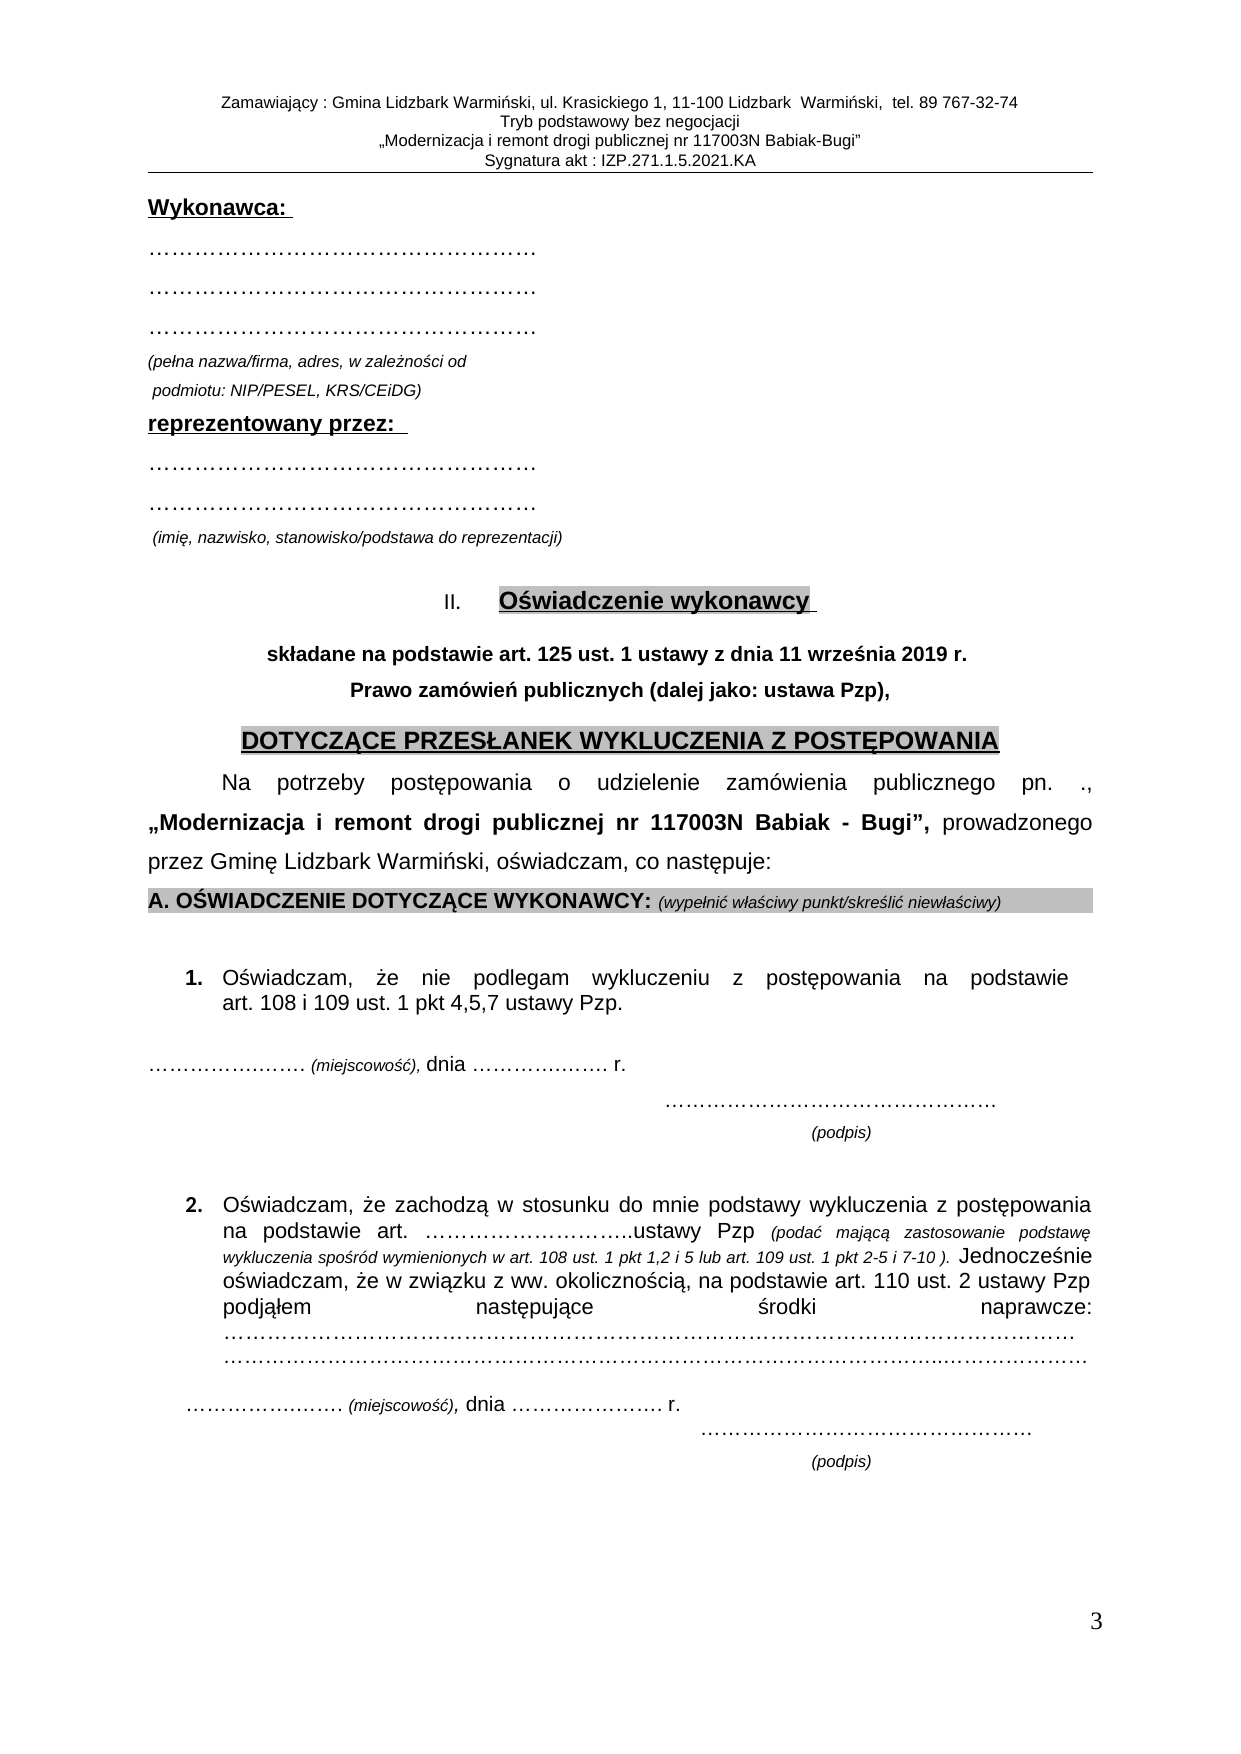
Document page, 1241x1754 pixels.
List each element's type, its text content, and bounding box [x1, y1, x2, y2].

list Oświadczam, że zachodzą w stosunku do mnie podstawy wykluczenia z postępowania na podstawie art. ………………………..ustawy Pzp (podać mającą zastosowanie podstawę wykluczenia spośród wymienionych w art. 108 ust. 1 pkt 1,2 i 5 lub art. 109 ust. 1 pkt 2-5 i 7-10 ). Jednocześnie oświadczam, że w związku z ww. okolicznością, na podstawie art. 110 ust. 2 ustawy Pzp podjąłem następujące środki naprawcze: …………………………………………………………………………………………………………………………………………………………………………………………………..………………… [185, 1190, 1093, 1368]
text Prawo zamówień publicznych (dalej jako: ustawa Pzp), [148, 678, 1093, 702]
text …………………………………………… [148, 234, 1093, 260]
text (imię, nazwisko, stanowisko/podstawa do reprezentacji) [148, 528, 1093, 547]
text …………………………………………… [148, 313, 1093, 339]
text Wykonawca: [148, 194, 1093, 221]
text …………….……. (miejscowość), dnia …………………. r. [185, 1392, 1093, 1416]
text reprezentowany przez: [148, 410, 1093, 436]
text (podpis) [738, 1452, 1093, 1471]
text …………………………………………… [148, 489, 1093, 515]
text A. OŚWIADCZENIE DOTYCZĄCE WYKONAWCY: (wypełnić właściwy punkt/skreślić niewłaściwy) [148, 888, 1093, 913]
text (podpis) [738, 1123, 1093, 1142]
list Oświadczenie wykonawcy [185, 586, 1093, 615]
text (pełna nazwa/firma, adres, w zależności od [148, 352, 1093, 371]
text ………………………………………… [148, 1087, 1093, 1111]
text …………………………………………… [148, 449, 1093, 476]
text DOTYCZĄCE PRZESŁANEK WYKLUCZENIA Z POSTĘPOWANIA [148, 726, 1093, 755]
text podmiotu: NIP/PESEL, KRS/CEiDG) [148, 381, 1093, 400]
text …………….……. (miejscowość), dnia ………….……. r. [148, 1051, 1093, 1075]
text …………………………………………… [148, 273, 1093, 299]
text ………………………………………… [148, 1416, 1093, 1440]
text składane na podstawie art. 125 ust. 1 ustawy z dnia 11 września 2019 r. [148, 642, 1093, 666]
list Oświadczam, że nie podlegam wykluczeniu z postępowania na podstawie art. 108 i 109 ust. 1 pkt 4,5,7 ustawy Pzp. [185, 965, 1093, 1016]
text Na potrzeby postępowania o udzielenie zamówienia publicznego pn. ., „Modernizacja i remont drogi publicznej nr 117003N Babiak - Bugi”, prowadzonego przez Gminę Lidzbark Warmiński, oświadczam, co następuje: [148, 769, 1093, 875]
